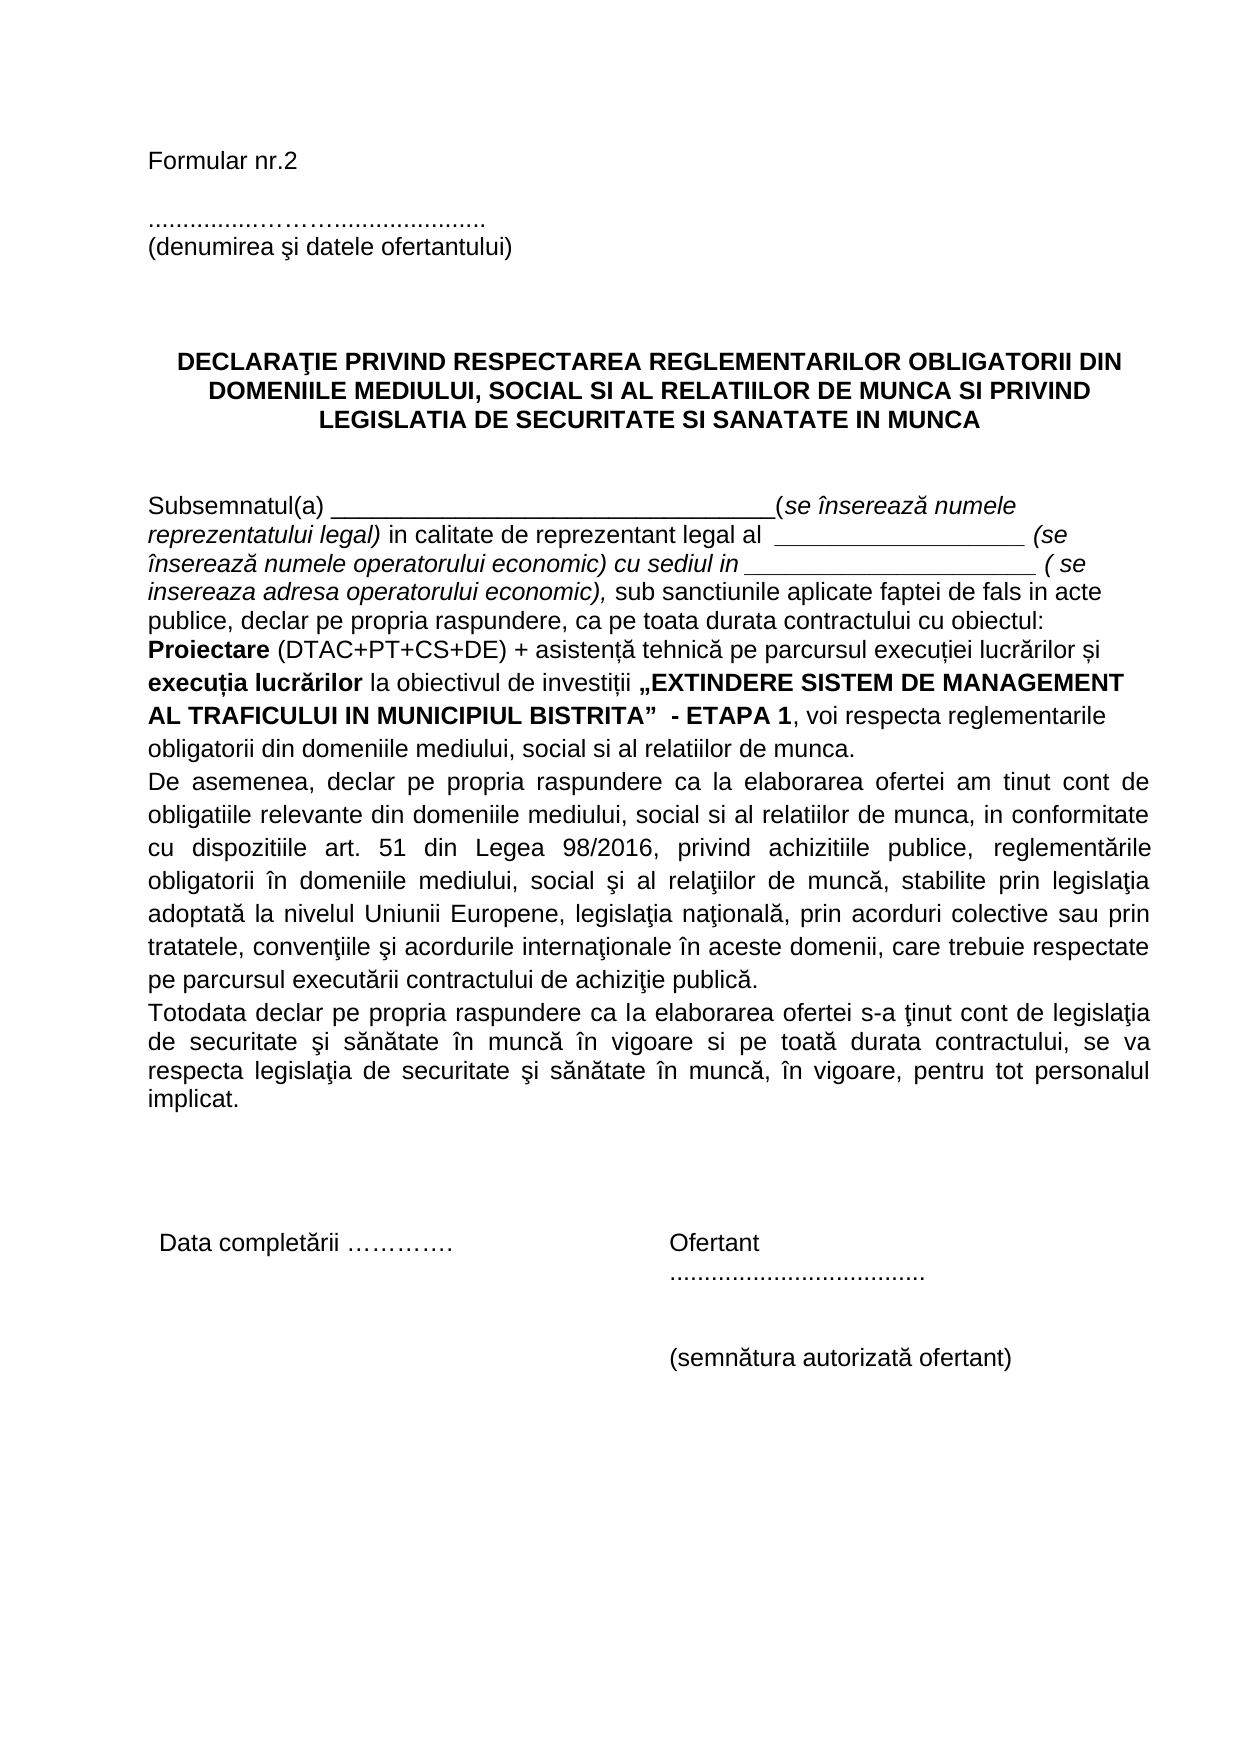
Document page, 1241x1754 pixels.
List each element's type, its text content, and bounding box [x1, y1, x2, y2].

text reprezentatului legal) in calitate de reprezentant legal al __________________ (se [148, 520, 1152, 549]
table_header Ofertant ..................................... (semnătura autorizată ofertant) [658, 1228, 1168, 1659]
text DECLARAŢIE PRIVIND RESPECTAREA REGLEMENTARILOR OBLIGATORII DIN DOMENIILE MEDIULUI, SOCIAL SI AL RELATIILOR DE MUNCA SI PRIVIND LEGISLATIA DE SECURITATE SI SANATATE IN MUNCA [148, 347, 1152, 434]
text Totodata declar pe propria raspundere ca la elaborarea ofertei s-a ţinut cont de legislaţia de securitate şi sănătate în muncă în vigoare si pe toată durata contractului, se va respecta legislaţia de securitate şi sănătate în muncă, în vigoare, pentru tot personalul implicat. [148, 998, 1152, 1113]
text Formular nr.2 [148, 146, 1152, 175]
text publice, declar pe propria raspundere, ca pe toata durata contractului cu obiectul: [148, 606, 1152, 635]
text Proiectare (DTAC+PT+CS+DE) + asistență tehnică pe parcursul execuției lucrărilor și execuția lucrărilor la obiectivul de investiții „EXTINDERE SISTEM DE MANAGEMENT AL TRAFICULUI IN MUNICIPIUL BISTRITA” - ETAPA 1, voi respecta reglementarile obligatorii din domeniile mediului, social si al relatiilor de munca. [148, 635, 1152, 763]
text insereaza adresa operatorului economic), sub sanctiunile aplicate faptei de fals in acte [148, 577, 1152, 606]
text ................………...................... [148, 204, 1152, 232]
text înserează numele operatorului economic) cu sediul in _____________________ ( se [148, 549, 1152, 577]
table_header Data completării …………. [148, 1228, 658, 1659]
text De asemenea, declar pe propria raspundere ca la elaborarea ofertei am tinut cont de obligatiile relevante din domeniile mediului, social si al relatiilor de munca, in conformitate cu dispozitiile art. 51 din Legea 98/2016, privind achizitiile publice, reglementările obligatorii în domeniile mediului, social şi al relaţiilor de muncă, stabilite prin legislaţia adoptată la nivelul Uniunii Europene, legislaţia naţională, prin acorduri colective sau prin tratatele, convenţiile şi acordurile internaţionale în aceste domenii, care trebuie respectate pe parcursul executării contractului de achiziţie publică. [148, 767, 1152, 994]
text Subsemnatul(a) ________________________________(se înserează numele [148, 491, 1152, 520]
text (denumirea şi datele ofertantului) [148, 232, 1152, 261]
